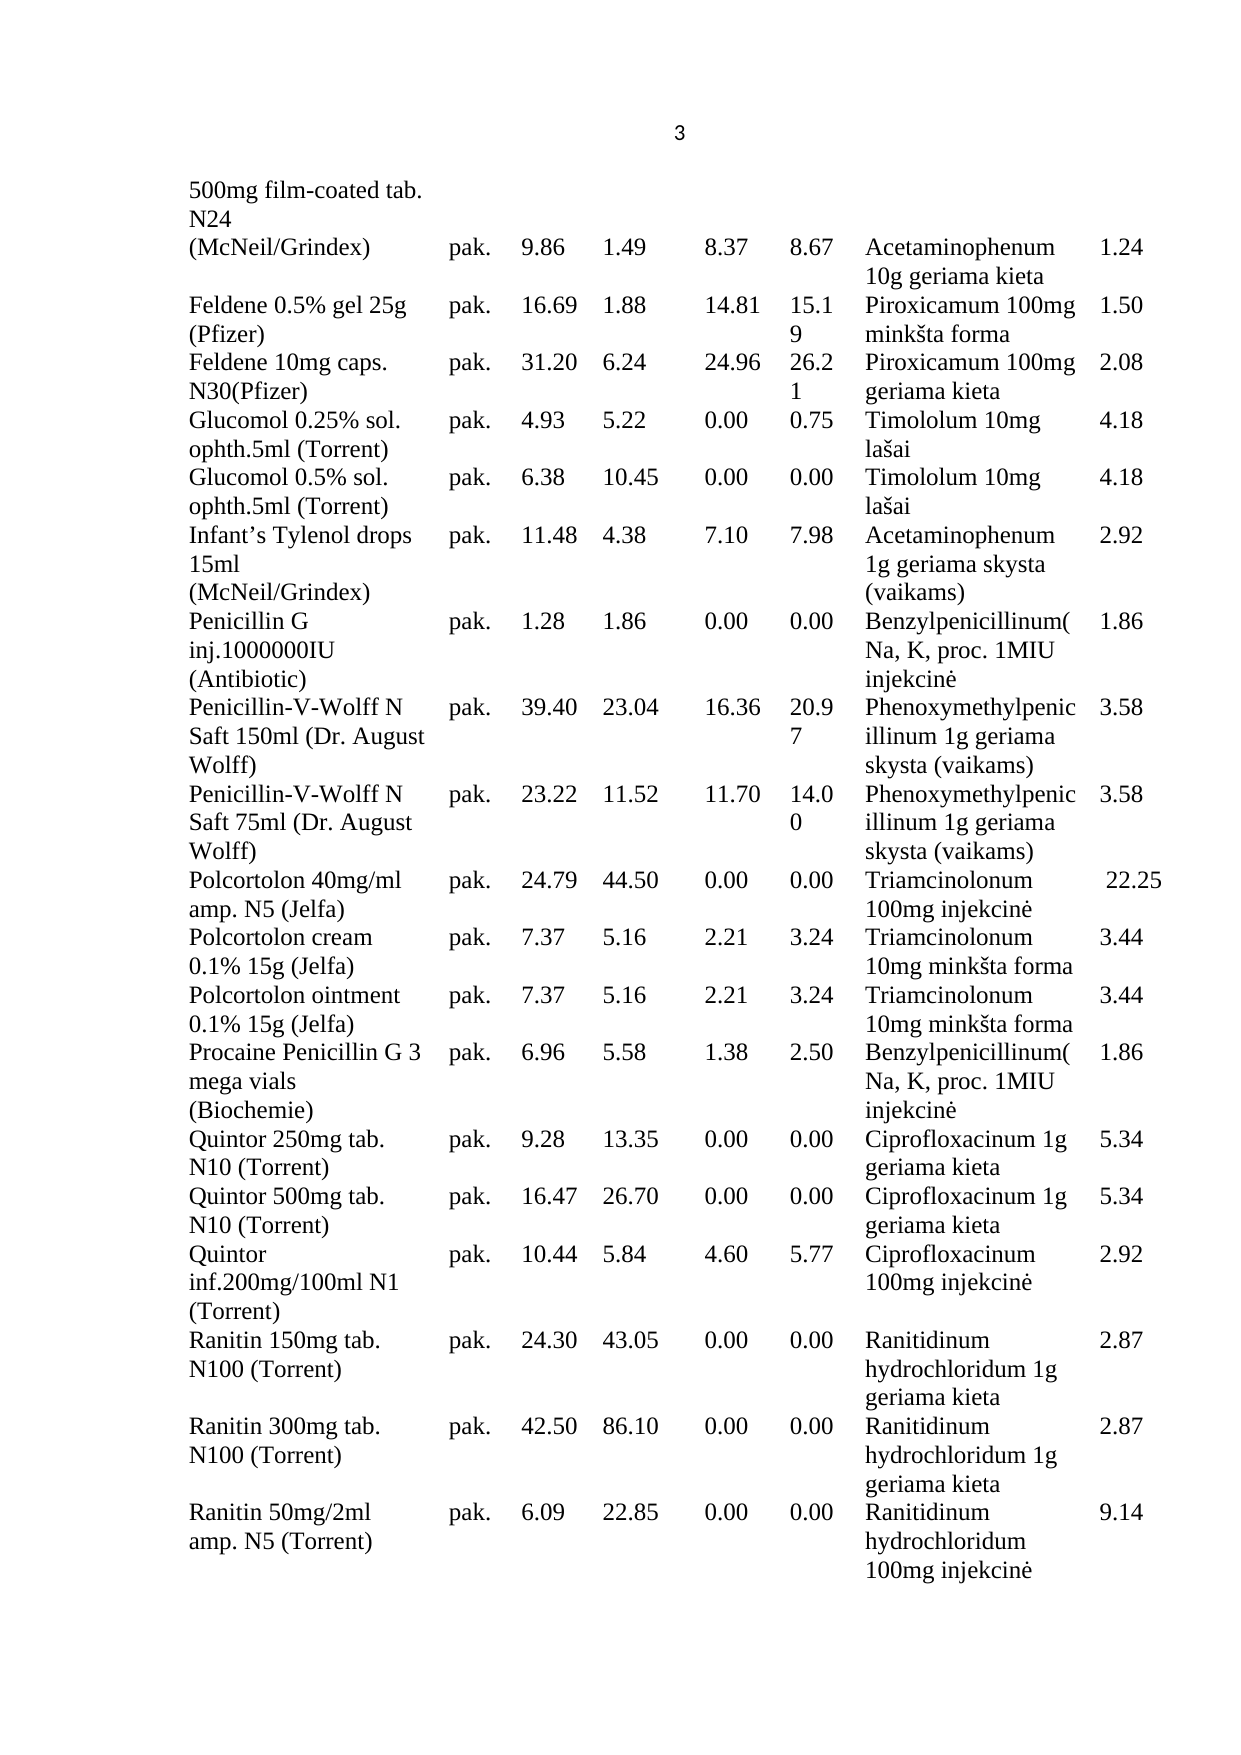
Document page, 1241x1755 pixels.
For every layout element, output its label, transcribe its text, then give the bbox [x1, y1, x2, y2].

table_cell 0.00 [693, 1124, 778, 1181]
table_cell [1088, 175, 1181, 232]
table_cell 16.47 [510, 1181, 591, 1239]
table_cell 2.08 [1088, 348, 1181, 405]
table_cell Piroxicamum 100mg minkšta forma [854, 290, 1088, 347]
table_cell 3.44 [1088, 980, 1181, 1037]
table_cell Ciprofloxacinum 1g geriama kieta [854, 1181, 1088, 1239]
table_cell Timololum 10mg lašai [854, 405, 1088, 462]
table_cell 7.98 [778, 520, 854, 606]
table_cell Ciprofloxacinum 100mg injekcinė [854, 1239, 1088, 1325]
table_cell 3.44 [1088, 923, 1181, 980]
table_cell [438, 175, 510, 232]
table_cell 4.60 [693, 1239, 778, 1325]
table_cell Polcortolon ointment 0.1% 15g (Jelfa) [177, 980, 437, 1037]
table_cell 24.96 [693, 348, 778, 405]
table_cell 0.00 [693, 1498, 778, 1584]
table_cell 2.21 [693, 923, 778, 980]
table_cell Glucomol 0.5% sol. ophth.5ml (Torrent) [177, 463, 437, 520]
table_cell 5.22 [591, 405, 693, 462]
table_cell 5.77 [778, 1239, 854, 1325]
table_cell Triamcinolonum 10mg minkšta forma [854, 923, 1088, 980]
table_cell Triamcinolonum 10mg minkšta forma [854, 980, 1088, 1037]
table_cell 86.10 [591, 1411, 693, 1497]
table_cell [778, 175, 854, 232]
table_cell Penicillin-V-Wolff N Saft 150ml (Dr. August Wolff) [177, 693, 437, 779]
table_cell 14.81 [693, 290, 778, 347]
table_cell 3.58 [1088, 693, 1181, 779]
table_cell pak. [438, 779, 510, 865]
table_cell 0.00 [778, 1325, 854, 1411]
table_cell 0.00 [693, 1325, 778, 1411]
table_cell pak. [438, 463, 510, 520]
table_cell 16.36 [693, 693, 778, 779]
table_cell Feldene 10mg caps. N30(Pfizer) [177, 348, 437, 405]
table_cell 4.18 [1088, 405, 1181, 462]
table_cell 7.37 [510, 923, 591, 980]
table_cell Glucomol 0.25% sol. ophth.5ml (Torrent) [177, 405, 437, 462]
table_cell pak. [438, 348, 510, 405]
table_cell Ranitin 300mg tab. N100 (Torrent) [177, 1411, 437, 1497]
table_cell 0.00 [778, 463, 854, 520]
table_cell 4.93 [510, 405, 591, 462]
table_cell pak. [438, 693, 510, 779]
table_cell Quintor inf.200mg/100ml N1 (Torrent) [177, 1239, 437, 1325]
table_cell 39.40 [510, 693, 591, 779]
table_cell 0.00 [778, 1181, 854, 1239]
table_cell Feldene 0.5% gel 25g (Pfizer) [177, 290, 437, 347]
table_cell Ranitidinum hydrochloridum 1g geriama kieta [854, 1325, 1088, 1411]
table_cell pak. [438, 405, 510, 462]
table_cell 0.00 [778, 1498, 854, 1584]
table_cell Ranitin 150mg tab. N100 (Torrent) [177, 1325, 437, 1411]
table_cell pak. [438, 1124, 510, 1181]
table_cell 500mg film-coated tab. N24 [177, 175, 437, 232]
table_cell 11.70 [693, 779, 778, 865]
table_cell 1.38 [693, 1038, 778, 1124]
table_cell 31.20 [510, 348, 591, 405]
table_cell 2.92 [1088, 520, 1181, 606]
table_cell 9.28 [510, 1124, 591, 1181]
table_cell 8.67 [778, 233, 854, 290]
table_cell 1.28 [510, 606, 591, 692]
table_cell 5.34 [1088, 1181, 1181, 1239]
table_cell 1.88 [591, 290, 693, 347]
table_cell 10.45 [591, 463, 693, 520]
table_cell Ranitidinum hydrochloridum 1g geriama kieta [854, 1411, 1088, 1497]
table_cell 24.79 [510, 865, 591, 922]
table_cell 5.16 [591, 980, 693, 1037]
table_cell Polcortolon 40mg/ml amp. N5 (Jelfa) [177, 865, 437, 922]
table_cell 14.00 [778, 779, 854, 865]
table_cell 11.52 [591, 779, 693, 865]
table_cell 6.09 [510, 1498, 591, 1584]
table_cell 26.70 [591, 1181, 693, 1239]
table_cell Ranitidinum hydrochloridum 100mg injekcinė [854, 1498, 1088, 1584]
table_cell 0.00 [693, 606, 778, 692]
table_cell 20.97 [778, 693, 854, 779]
table_cell 4.38 [591, 520, 693, 606]
table_cell 23.22 [510, 779, 591, 865]
table_cell 13.35 [591, 1124, 693, 1181]
table_cell pak. [438, 1181, 510, 1239]
table_cell 1.86 [591, 606, 693, 692]
table_cell 0.00 [693, 1181, 778, 1239]
table_cell 1.24 [1088, 233, 1181, 290]
table_cell Piroxicamum 100mg geriama kieta [854, 348, 1088, 405]
table_cell 0.00 [778, 606, 854, 692]
table_cell Penicillin-V-Wolff N Saft 75ml (Dr. August Wolff) [177, 779, 437, 865]
table_cell pak. [438, 1038, 510, 1124]
table_cell [510, 175, 591, 232]
table_cell pak. [438, 520, 510, 606]
table_cell Phenoxymethylpenicillinum 1g geriama skysta (vaikams) [854, 693, 1088, 779]
table_cell 0.00 [778, 865, 854, 922]
table_cell 2.21 [693, 980, 778, 1037]
table_cell Polcortolon cream 0.1% 15g (Jelfa) [177, 923, 437, 980]
table_cell 2.87 [1088, 1411, 1181, 1497]
table_cell pak. [438, 1498, 510, 1584]
table_cell Quintor 500mg tab. N10 (Torrent) [177, 1181, 437, 1239]
table_cell 44.50 [591, 865, 693, 922]
table_cell 26.21 [778, 348, 854, 405]
table_cell 0.00 [778, 1411, 854, 1497]
table_cell [693, 175, 778, 232]
table_cell 5.34 [1088, 1124, 1181, 1181]
table_cell 1.49 [591, 233, 693, 290]
table_cell Triamcinolonum 100mg injekcinė [854, 865, 1088, 922]
table_cell (McNeil/Grindex) [177, 233, 437, 290]
table_cell pak. [438, 980, 510, 1037]
table_cell Timololum 10mg lašai [854, 463, 1088, 520]
table_cell pak. [438, 923, 510, 980]
table_cell 7.10 [693, 520, 778, 606]
table_cell Benzylpenicillinum(Na, K, proc. 1MIU injekcinė [854, 606, 1088, 692]
table_cell 9.86 [510, 233, 591, 290]
table_cell 7.37 [510, 980, 591, 1037]
table_cell 16.69 [510, 290, 591, 347]
table_cell 0.00 [693, 405, 778, 462]
table_cell 2.92 [1088, 1239, 1181, 1325]
table_cell 42.50 [510, 1411, 591, 1497]
table_cell Infant’s Tylenol drops 15ml (McNeil/Grindex) [177, 520, 437, 606]
table_cell pak. [438, 606, 510, 692]
table_cell pak. [438, 865, 510, 922]
table_cell 0.75 [778, 405, 854, 462]
table_cell Ciprofloxacinum 1g geriama kieta [854, 1124, 1088, 1181]
table_cell Acetaminophenum 1g geriama skysta (vaikams) [854, 520, 1088, 606]
table_cell Benzylpenicillinum(Na, K, proc. 1MIU injekcinė [854, 1038, 1088, 1124]
table_cell 1.86 [1088, 1038, 1181, 1124]
table_cell 23.04 [591, 693, 693, 779]
table_cell 0.00 [693, 1411, 778, 1497]
table_cell 5.58 [591, 1038, 693, 1124]
table_cell 24.30 [510, 1325, 591, 1411]
table_cell Ranitin 50mg/2ml amp. N5 (Torrent) [177, 1498, 437, 1584]
table_cell [854, 175, 1088, 232]
table_cell 4.18 [1088, 463, 1181, 520]
table_cell 0.00 [693, 463, 778, 520]
table_cell 6.38 [510, 463, 591, 520]
table_cell Phenoxymethylpenicillinum 1g geriama skysta (vaikams) [854, 779, 1088, 865]
table_cell 6.96 [510, 1038, 591, 1124]
table_cell Procaine Penicillin G 3 mega vials (Biochemie) [177, 1038, 437, 1124]
table_cell 6.24 [591, 348, 693, 405]
table_cell pak. [438, 233, 510, 290]
table_cell Quintor 250mg tab. N10 (Torrent) [177, 1124, 437, 1181]
table_cell 2.87 [1088, 1325, 1181, 1411]
table_cell 1.50 [1088, 290, 1181, 347]
table_cell 2.50 [778, 1038, 854, 1124]
table_cell Penicillin G inj.1000000IU (Antibiotic) [177, 606, 437, 692]
table_cell 3.24 [778, 980, 854, 1037]
table_cell 10.44 [510, 1239, 591, 1325]
table_cell 15.19 [778, 290, 854, 347]
table_cell 3.24 [778, 923, 854, 980]
table_cell 3.58 [1088, 779, 1181, 865]
table_cell 1.86 [1088, 606, 1181, 692]
table_cell Acetaminophenum 10g geriama kieta [854, 233, 1088, 290]
table_cell pak. [438, 1325, 510, 1411]
table_cell 5.84 [591, 1239, 693, 1325]
table_cell 22.85 [591, 1498, 693, 1584]
table_cell 9.14 [1088, 1498, 1181, 1584]
table_cell 8.37 [693, 233, 778, 290]
table_cell pak. [438, 1411, 510, 1497]
table_cell 22.25 [1088, 865, 1181, 922]
table_cell 0.00 [693, 865, 778, 922]
table_cell pak. [438, 1239, 510, 1325]
table_cell 43.05 [591, 1325, 693, 1411]
table_cell 5.16 [591, 923, 693, 980]
table_cell pak. [438, 290, 510, 347]
table_cell 0.00 [778, 1124, 854, 1181]
table_cell [591, 175, 693, 232]
table_cell 11.48 [510, 520, 591, 606]
